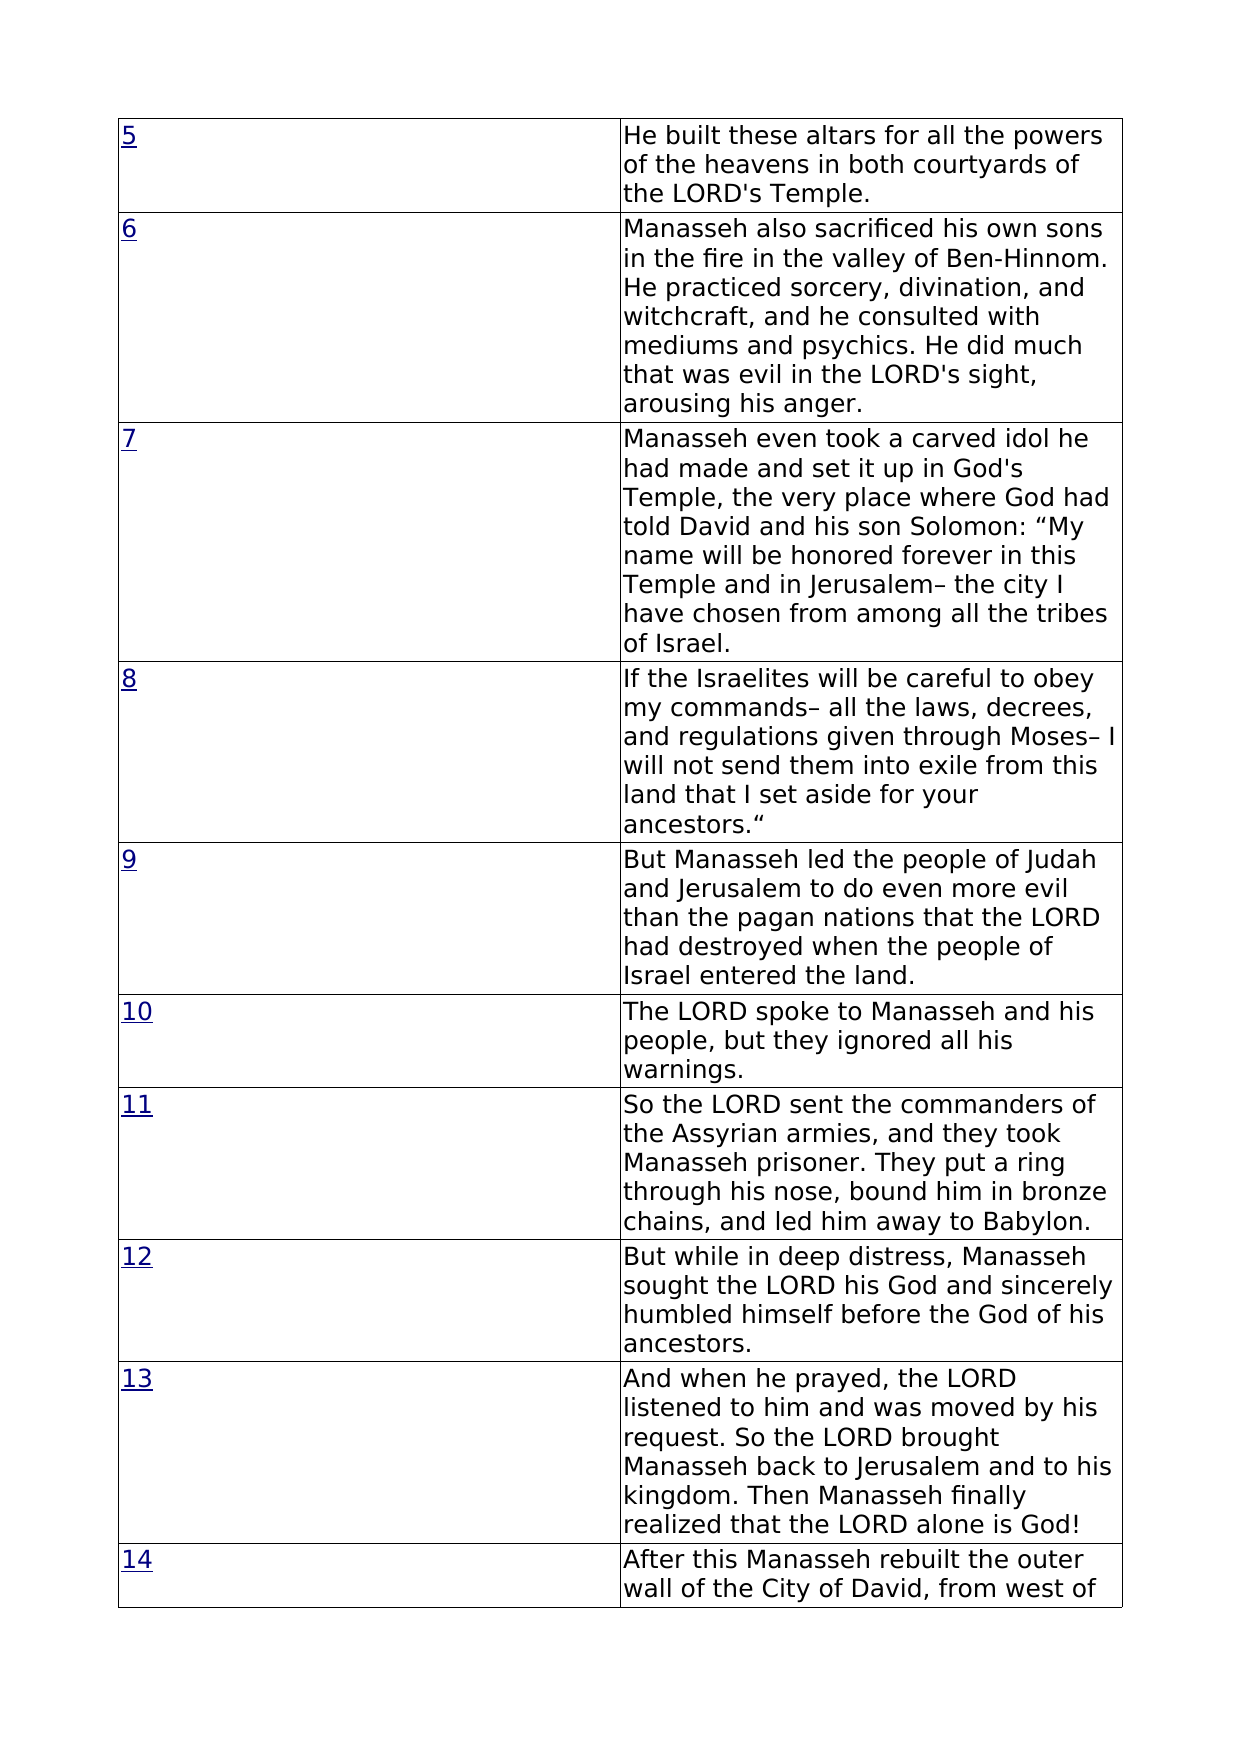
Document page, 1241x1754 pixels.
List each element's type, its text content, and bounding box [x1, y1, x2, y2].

table_cell After this Manasseh rebuilt the outer wall of the City of David, from west of [621, 1544, 1122, 1607]
table_cell 8 [119, 662, 620, 842]
table_cell The LORD spoke to Manasseh and his people, but they ignored all his warnings. [621, 995, 1122, 1087]
table_cell Manasseh also sacrificed his own sons in the fire in the valley of Ben-Hinnom. He practiced sorcery, divination, and witchcraft, and he consulted with mediums and psychics. He did much that was evil in the LORD's sight, arousing his anger. [621, 213, 1122, 422]
table_cell So the LORD sent the commanders of the Assyrian armies, and they took Manasseh prisoner. They put a ring through his nose, bound him in bronze chains, and led him away to Babylon. [621, 1088, 1122, 1239]
table_cell But while in deep distress, Manasseh sought the LORD his God and sincerely humbled himself before the God of his ancestors. [621, 1240, 1122, 1361]
table_cell And when he prayed, the LORD listened to him and was moved by his request. So the LORD brought Manasseh back to Jerusalem and to his kingdom. Then Manasseh finally realized that the LORD alone is God! [621, 1362, 1122, 1542]
table_cell 6 [119, 213, 620, 422]
table_cell 14 [119, 1544, 620, 1607]
table_cell 12 [119, 1240, 620, 1361]
table_cell But Manasseh led the people of Judah and Jerusalem to do even more evil than the pagan nations that the LORD had destroyed when the people of Israel entered the land. [621, 843, 1122, 994]
table_cell 7 [119, 423, 620, 661]
table_cell If the Israelites will be careful to obey my commands– all the laws, decrees, and regulations given through Moses– I will not send them into exile from this land that I set aside for your ancestors.“ [621, 662, 1122, 842]
table_cell 9 [119, 843, 620, 994]
table_cell 11 [119, 1088, 620, 1239]
table_cell Manasseh even took a carved idol he had made and set it up in God's Temple, the very place where God had told David and his son Solomon: “My name will be honored forever in this Temple and in Jerusalem– the city I have chosen from among all the tribes of Israel. [621, 423, 1122, 661]
table_cell He built these altars for all the powers of the heavens in both courtyards of the LORD's Temple. [621, 119, 1122, 212]
table_cell 5 [119, 119, 620, 212]
table_cell 13 [119, 1362, 620, 1542]
table_cell 10 [119, 995, 620, 1087]
